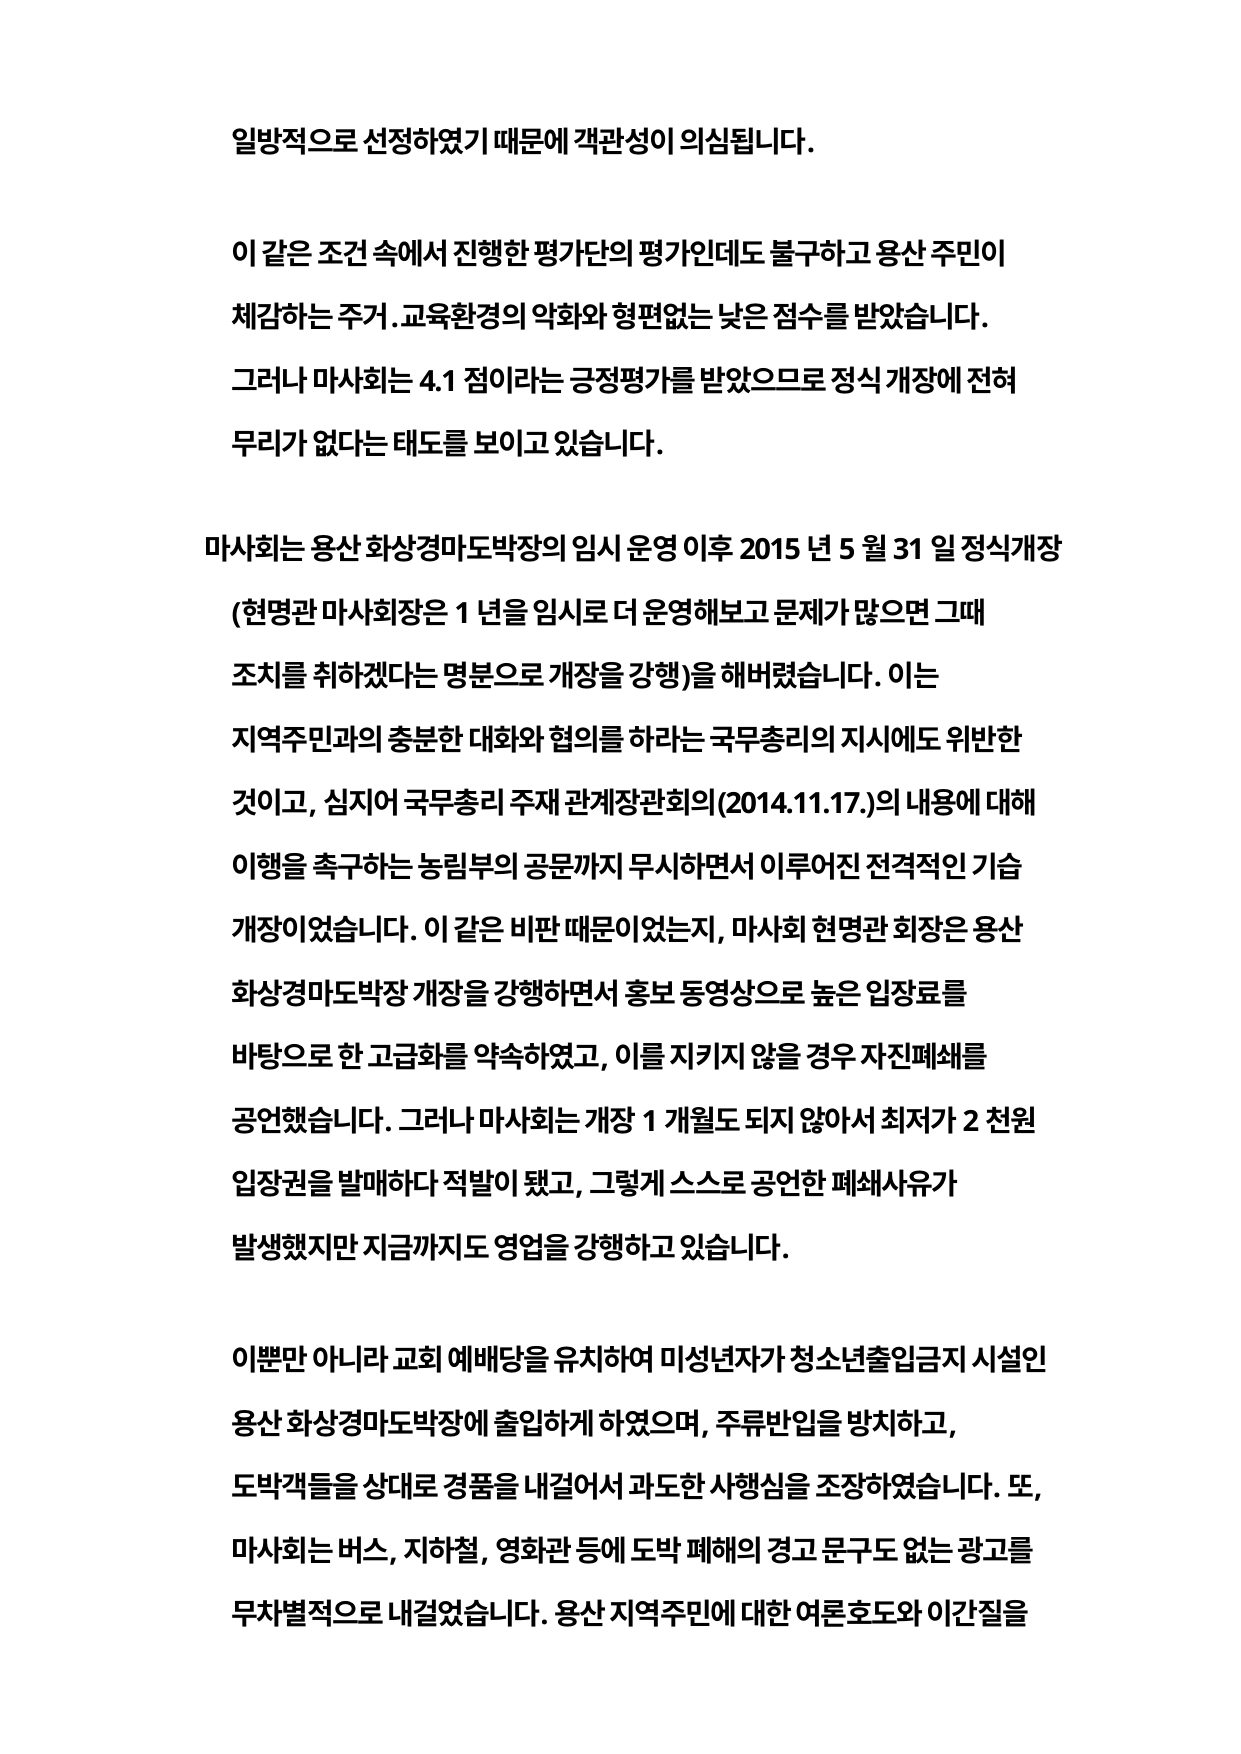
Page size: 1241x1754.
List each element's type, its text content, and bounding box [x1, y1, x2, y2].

text 일방적으로 선정하였기 때문에 객관성이 의심됩니다. [204, 118, 1063, 161]
text 이 같은 조건 속에서 진행한 평가단의 평가인데도 불구하고 용산 주민이 체감하는 주거․교육환경의 악화와 형편없는 낮은 점수를 받았습니다. 그러나 마사회는 4.1점이라는 긍정평가를 받았으므로 정식 개장에 전혀 무리가 없다는 태도를 보이고 있습니다. [204, 182, 1063, 463]
text 마사회는 용산 화상경마도박장의 임시 운영 이후 2015년 5월 31일 정식개장(현명관 마사회장은 1년을 임시로 더 운영해보고 문제가 많으면 그때 조치를 취하겠다는 명분으로 개장을 강행)을 해버렸습니다. 이는 지역주민과의 충분한 대화와 협의를 하라는 국무총리의 지시에도 위반한 것이고, 심지어 국무총리 주재 관계장관회의(2014.11.17.)의 내용에 대해 이행을 촉구하는 농림부의 공문까지 무시하면서 이루어진 전격적인 기습 개장이었습니다. 이 같은 비판 때문이었는지, 마사회 현명관 회장은 용산 화상경마도박장 개장을 강행하면서 홍보 동영상으로 높은 입장료를 바탕으로 한 고급화를 약속하였고, 이를 지키지 않을 경우 자진폐쇄를 공언했습니다. 그러나 마사회는 개장 1개월도 되지 않아서 최저가 2천원 입장권을 발매하다 적발이 됐고, 그렇게 스스로 공언한 폐쇄사유가 발생했지만 지금까지도 영업을 강행하고 있습니다. [204, 526, 1063, 1267]
text 이뿐만 아니라 교회 예배당을 유치하여 미성년자가 청소년출입금지 시설인 용산 화상경마도박장에 출입하게 하였으며, 주류반입을 방치하고, 도박객들을 상대로 경품을 내걸어서 과도한 사행심을 조장하였습니다. 또, 마사회는 버스, 지하철, 영화관 등에 도박 폐해의 경고 문구도 없는 광고를 무차별적으로 내걸었습니다. 용산 지역주민에 대한 여론호도와 이간질을 [204, 1288, 1063, 1633]
